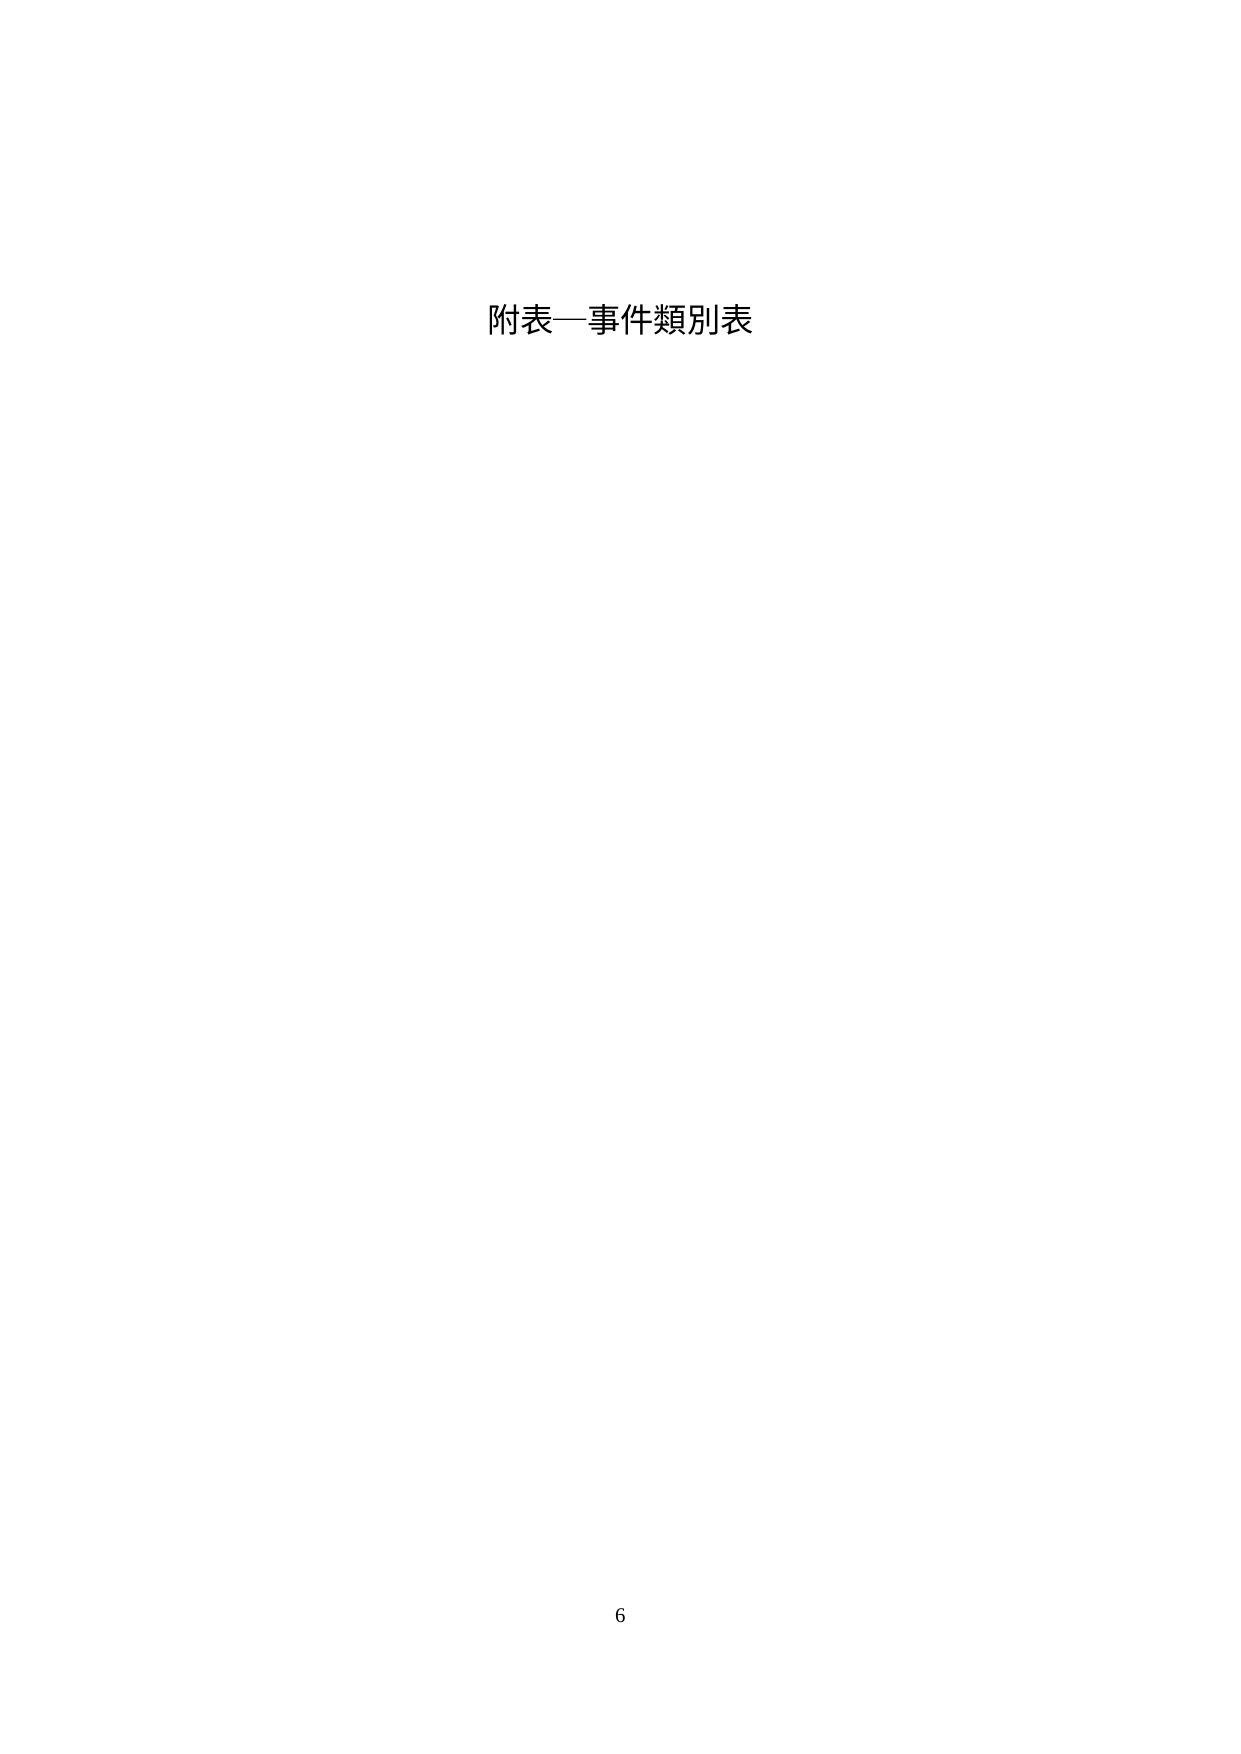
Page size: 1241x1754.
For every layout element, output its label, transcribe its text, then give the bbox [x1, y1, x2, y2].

text 附表─事件類別表 [130, 278, 1110, 336]
